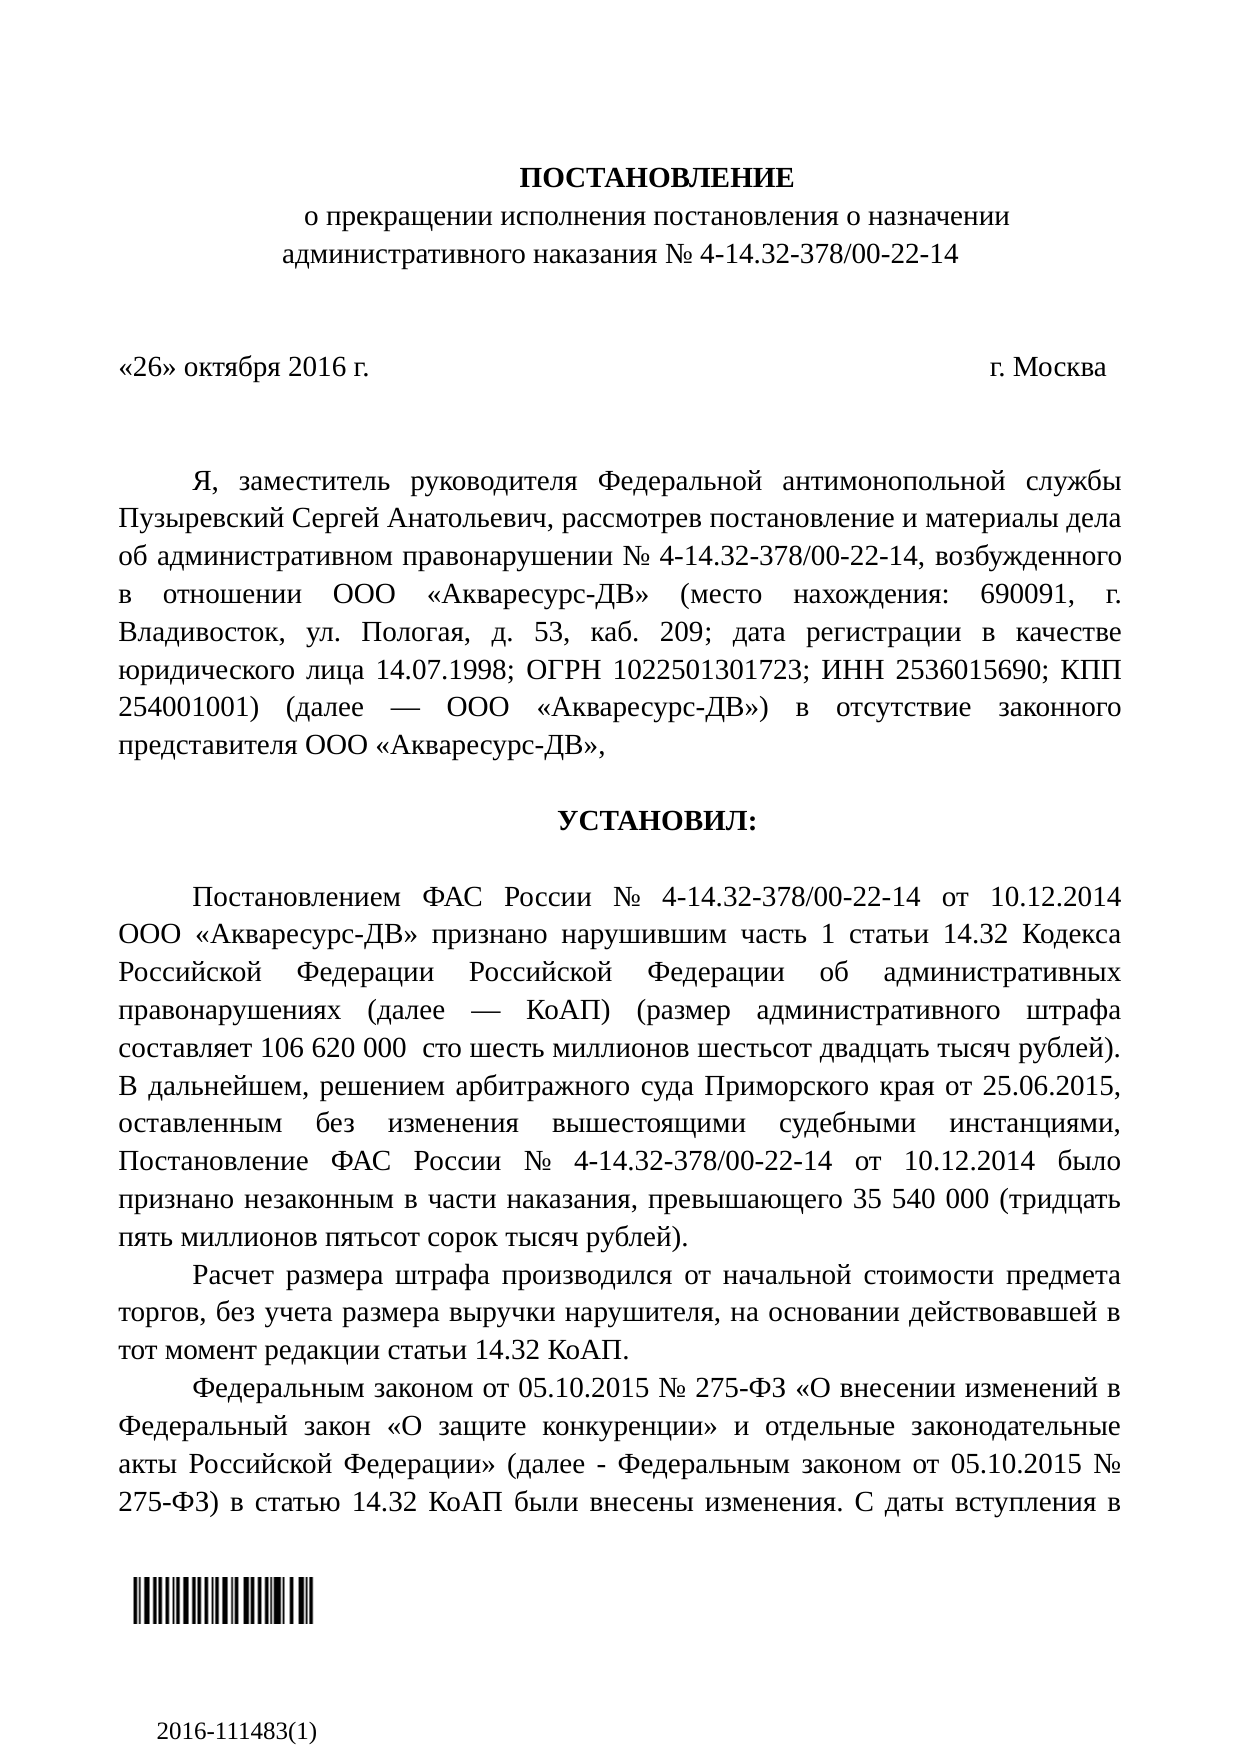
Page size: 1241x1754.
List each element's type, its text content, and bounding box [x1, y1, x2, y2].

text «26» октября 2016 г. г. Москва [118, 345, 1122, 383]
text о прекращении исполнения постановления о назначении административного наказания № 4-14.32-378/00-22-14 [118, 194, 1122, 269]
text Федеральным законом от 05.10.2015 № 275-ФЗ «О внесении изменений в Федеральный закон «О защите конкуренции» и отдельные законодательные акты Российской Федерации» (далее - Федеральным законом от 05.10.2015 № 275-ФЗ) в статью 14.32 КоАП были внесены изменения. С даты вступления в [118, 1366, 1122, 1517]
text Расчет размера штрафа производился от начальной стоимости предмета торгов, без учета размера выручки нарушителя, на основании действовавшей в тот момент редакции статьи 14.32 КоАП. [118, 1252, 1122, 1366]
text УСТАНОВИЛ: [118, 799, 1122, 837]
text ПОСТАНОВЛЕНИЕ [118, 156, 1122, 194]
picture [118, 1577, 331, 1624]
text Я, заместитель руководителя Федеральной антимонопольной службы Пузыревский Сергей Анатольевич, рассмотрев постановление и материалы дела об административном правонарушении № 4-14.32-378/00-22-14, возбужденного в отношении ООО «Акваресурс-ДВ» (место нахождения: 690091, г. Владивосток, ул. Пологая, д. 53, каб. 209; дата регистрации в качестве юридического лица 14.07.1998; ОГРН 1022501301723; ИНН 2536015690; КПП 254001001) (далее — ООО «Акваресурс-ДВ») в отсутствие законного представителя ООО «Акваресурс-ДВ», [118, 458, 1122, 761]
text Постановлением ФАС России № 4-14.32-378/00-22-14 от 10.12.2014 ООО «Акваресурс-ДВ» признано нарушившим часть 1 статьи 14.32 Кодекса Российской Федерации Российской Федерации об административных правонарушениях (далее — КоАП) (размер административного штрафа составляет 106 620 000 сто шесть миллионов шестьсот двадцать тысяч рублей). В дальнейшем, решением арбитражного суда Приморского края от 25.06.2015, оставленным без изменения вышестоящими судебными инстанциями, Постановление ФАС России № 4-14.32-378/00-22-14 от 10.12.2014 было признано незаконным в части наказания, превышающего 35 540 000 (тридцать пять миллионов пятьсот сорок тысяч рублей). [118, 874, 1122, 1252]
